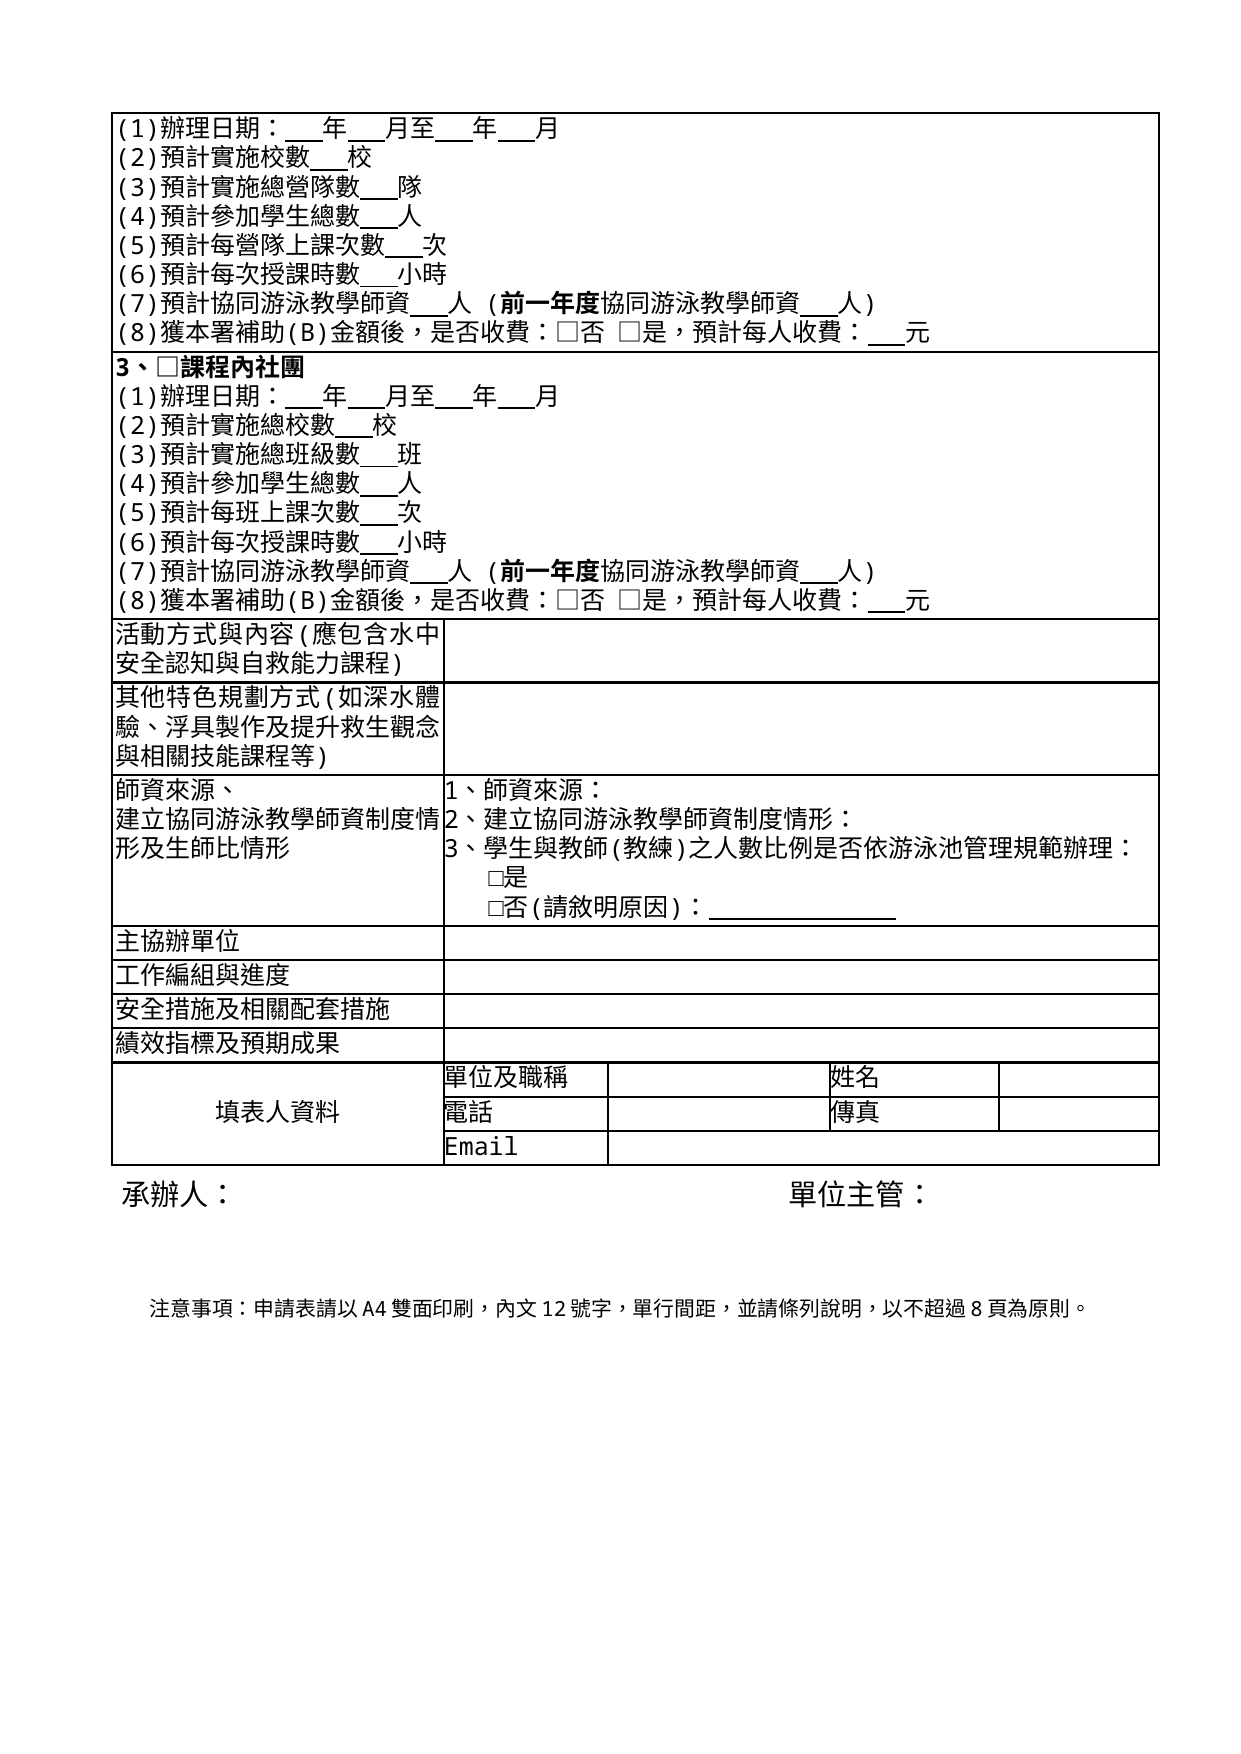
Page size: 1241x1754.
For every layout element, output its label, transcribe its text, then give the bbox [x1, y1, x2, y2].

table_cell [445, 1029, 1158, 1061]
table_cell 電話 [445, 1098, 607, 1130]
table_cell 填表人資料 [113, 1064, 443, 1164]
table_cell [830, 1166, 849, 1172]
table_cell 傳真 [831, 1098, 998, 1130]
table_cell 3、□課程內社團 (1)辦理日期： 年 月至 年 月 (2)預計實施總校數 校 (3)預計實施總班級數 班 (4)預計參加學生總數 人 (5)預計每班上課次數 次 (6)預計每次授課時數 小時 (7)預計協同游泳教學師資 人 (前一年度協同游泳教學師資 人) (8)獲本署補助(B)金額後，是否收費：□否 □是，預計每人收費： 元 [113, 353, 1158, 618]
table_cell [666, 1166, 830, 1172]
table_cell 活動方式與內容(應包含水中安全認知與自救能力課程) [113, 620, 443, 681]
table_cell [608, 1166, 666, 1172]
table_cell [609, 1098, 829, 1130]
table_cell [991, 1166, 999, 1172]
table_cell [445, 995, 1158, 1027]
table_cell 工作編組與進度 [113, 961, 443, 993]
table_cell [445, 620, 1158, 681]
table_cell 安全措施及相關配套措施 [113, 995, 443, 1027]
table_cell [112, 1166, 313, 1172]
table_cell [445, 684, 1158, 774]
table_cell [999, 1166, 1159, 1172]
table_cell [1000, 1098, 1158, 1130]
table_cell [313, 1166, 443, 1172]
table_cell [1000, 1064, 1158, 1096]
table_cell [609, 1132, 1158, 1164]
table_cell [849, 1166, 991, 1172]
table_cell 單位及職稱 [445, 1064, 607, 1096]
table_cell 績效指標及預期成果 [113, 1029, 443, 1061]
text 承辦人： 單位主管： [106, 1172, 1134, 1214]
table_cell 1、師資來源： 2、建立協同游泳教學師資制度情形： 3、學生與教師(教練)之人數比例是否依游泳池管理規範辦理： □是 □否(請敘明原因)： [445, 776, 1158, 925]
table_cell 其他特色規劃方式(如深水體驗、浮具製作及提升救生觀念與相關技能課程等) [113, 684, 443, 774]
table_cell [445, 927, 1158, 959]
table_cell 師資來源、 建立協同游泳教學師資制度情形及生師比情形 [113, 776, 443, 925]
table_cell (1)辦理日期： 年 月至 年 月 (2)預計實施校數 校 (3)預計實施總營隊數 隊 (4)預計參加學生總數 人 (5)預計每營隊上課次數 次 (6)預計每次授課時數 小時 (7)預計協同游泳教學師資 人 (前一年度協同游泳教學師資 人) (8)獲本署補助(B)金額後，是否收費：□否 □是，預計每人收費： 元 [113, 114, 1158, 351]
text 注意事項：申請表請以A4雙面印刷，內文12號字，單行間距，並請條列說明，以不超過8頁為原則。 [106, 1292, 1134, 1323]
table_cell [609, 1064, 829, 1096]
table_cell 主協辦單位 [113, 927, 443, 959]
table_cell Email [445, 1132, 607, 1164]
table_cell 姓名 [831, 1064, 998, 1096]
table_cell [444, 1166, 608, 1172]
table_cell [445, 961, 1158, 993]
